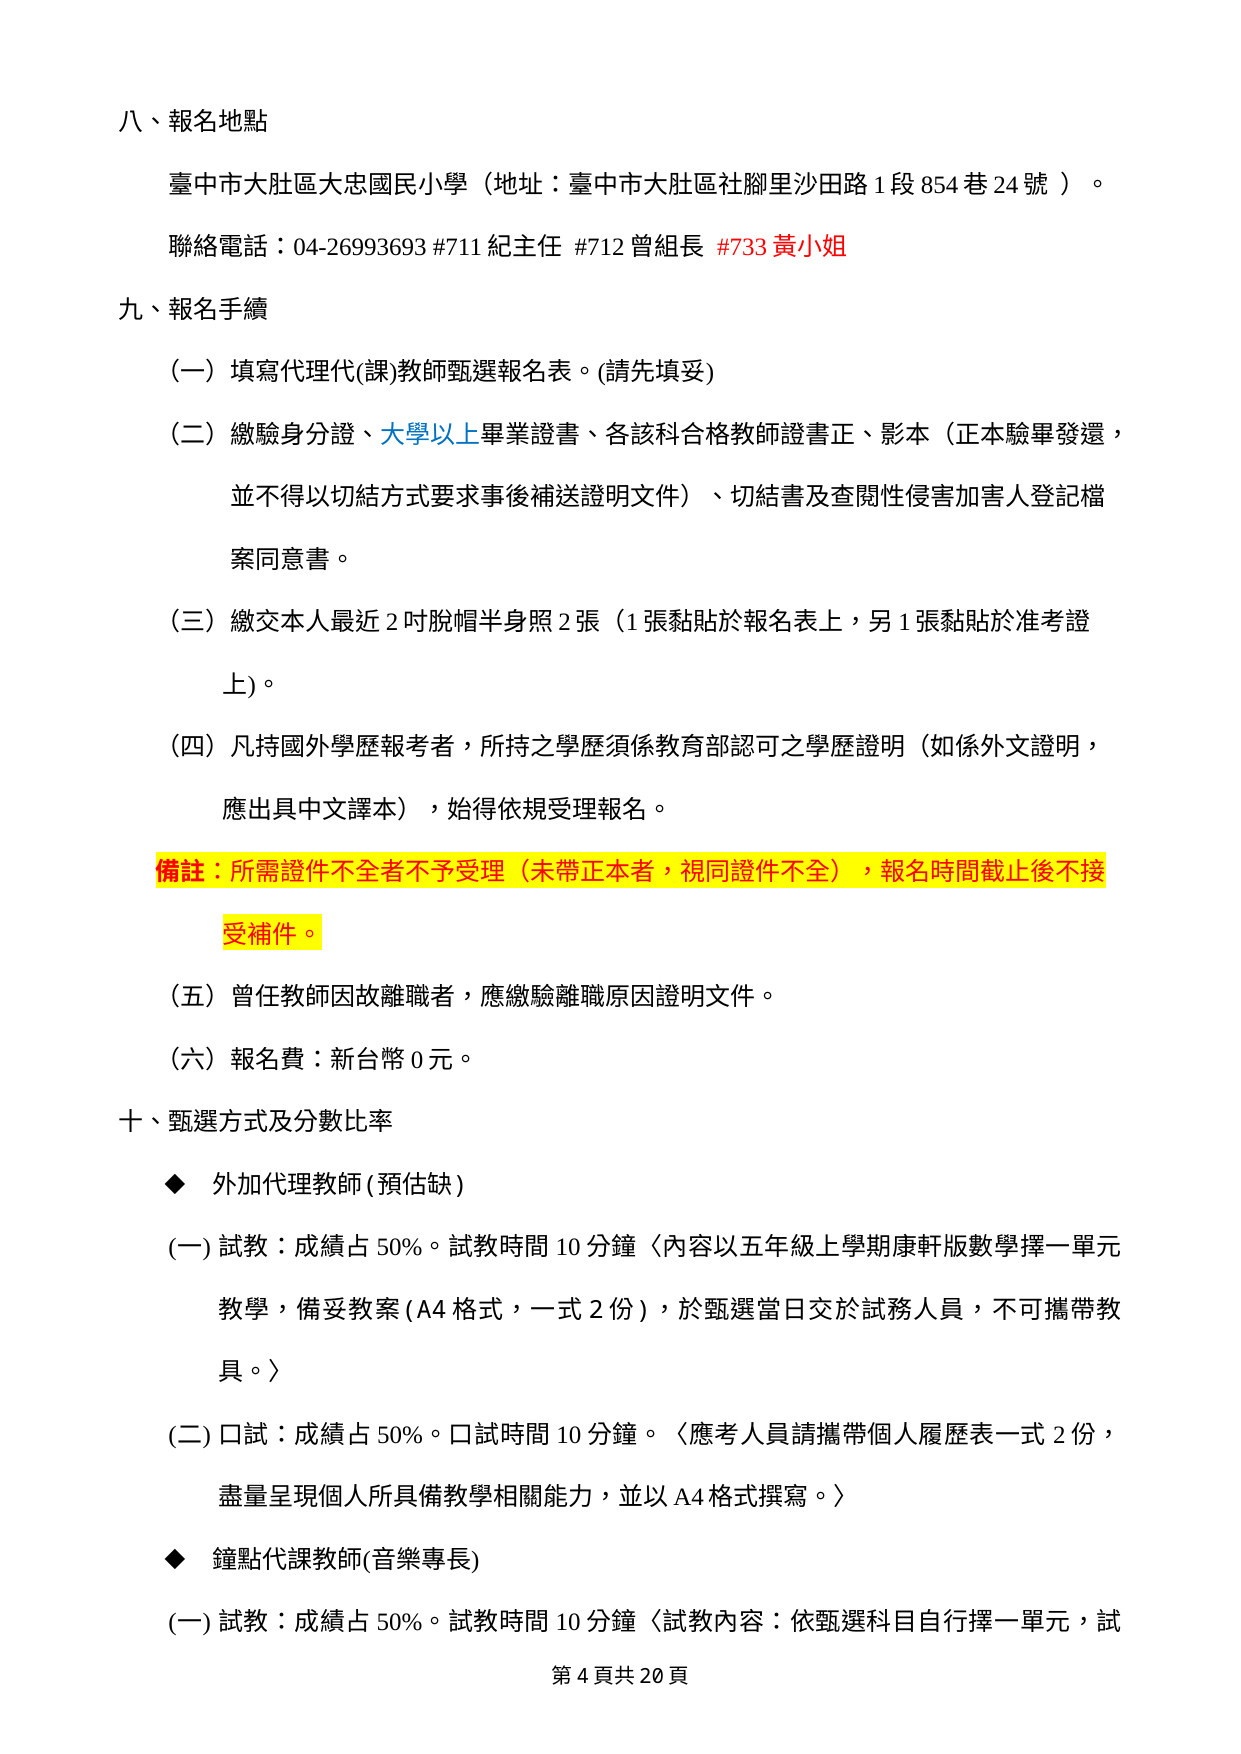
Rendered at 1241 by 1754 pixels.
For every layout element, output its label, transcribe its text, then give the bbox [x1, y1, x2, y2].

text （四）凡持國外學歷報考者，所持之學歷須係教育部認可之學歷證明（如係外文證明，應出具中文譯本），始得依規受理報名。 [156, 703, 1122, 828]
text （五）曾任教師因故離職者，應繳驗離職原因證明文件。 [156, 953, 1122, 1016]
text 備註：所需證件不全者不予受理（未帶正本者，視同證件不全），報名時間截止後不接受補件。 [156, 828, 1122, 953]
text 十、甄選方式及分數比率 [118, 1078, 1122, 1141]
text 聯絡電話：04-26993693 #711紀主任 #712曾組長 #733黃小姐 [168, 203, 1122, 266]
text （三）繳交本人最近2吋脫帽半身照2張（1張黏貼於報名表上，另1張黏貼於准考證上)。 [156, 578, 1122, 703]
text (一) 試教：成績占50%。試教時間10分鐘〈試教內容：依甄選科目自行擇一單元，試 [168, 1578, 1122, 1641]
list 外加代理教師(預估缺) [162, 1141, 1122, 1203]
text (一) 試教：成績占50%。試教時間10分鐘〈內容以五年級上學期康軒版數學擇一單元教學，備妥教案(A4格式，一式2份)，於甄選當日交於試務人員，不可攜帶教具。〉 [168, 1203, 1122, 1391]
text （六）報名費：新台幣0元。 [156, 1016, 1122, 1078]
list 鐘點代課教師(音樂專長) [162, 1516, 1122, 1578]
text 八、報名地點 臺中市大肚區大忠國民小學（地址：臺中市大肚區社腳里沙田路1段854巷24號 ）。 [118, 78, 1122, 203]
text (二) 口試：成績占50%。口試時間10分鐘。〈應考人員請攜帶個人履歷表一式2份，盡量呈現個人所具備教學相關能力，並以A4格式撰寫。〉 [168, 1391, 1122, 1516]
text 九、報名手續 [118, 266, 1122, 328]
text （一）填寫代理代(課)教師甄選報名表。(請先填妥) [118, 328, 1122, 391]
text （二）繳驗身分證、大學以上畢業證書、各該科合格教師證書正、影本（正本驗畢發還，並不得以切結方式要求事後補送證明文件）、切結書及查閱性侵害加害人登記檔案同意書。 [156, 391, 1122, 578]
